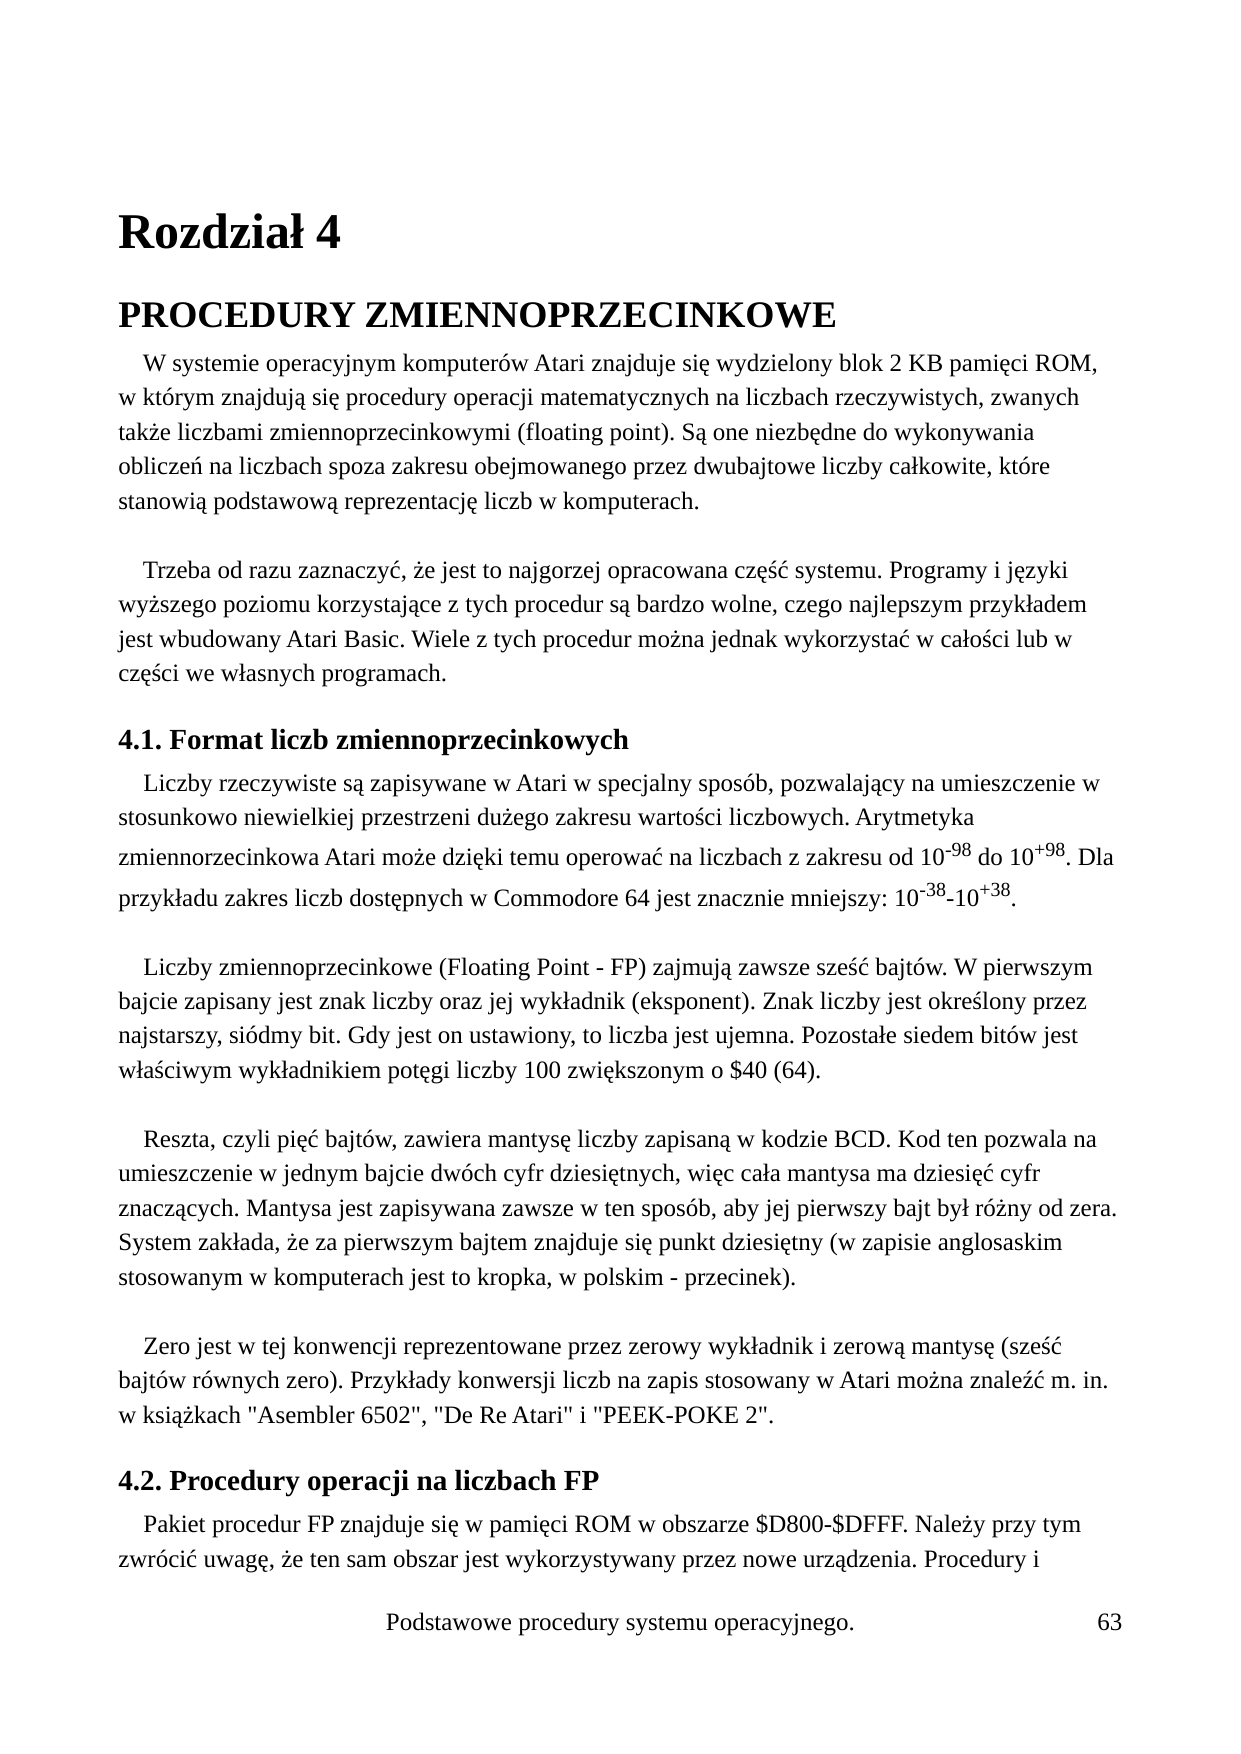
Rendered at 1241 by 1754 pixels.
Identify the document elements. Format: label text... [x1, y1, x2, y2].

subtitle Rozdział 4 [118, 201, 1122, 259]
subtitle 4.1. Format liczb zmiennoprzecinkowych [118, 722, 1122, 755]
text W systemie operacyjnym komputerów Atari znajduje się wydzielony blok 2 KB pamięci ROM, w którym znajdują się procedury operacji matematycznych na liczbach rzeczywistych, zwanych także liczbami zmiennoprzecinkowymi (floating point). Są one niezbędne do wykonywania obliczeń na liczbach spoza zakresu obejmowanego przez dwubajtowe liczby całkowite, które stanowią podstawową reprezentację liczb w komputerach. Trzeba od razu zaznaczyć, że jest to najgorzej opracowana część systemu. Programy i języki wyższego poziomu korzystające z tych procedur są bardzo wolne, czego najlepszym przykładem jest wbudowany Atari Basic. Wiele z tych procedur można jednak wykorzystać w całości lub w części we własnych programach. [118, 348, 1122, 687]
text Liczby rzeczywiste są zapisywane w Atari w specjalny sposób, pozwalający na umieszczenie w stosunkowo niewielkiej przestrzeni dużego zakresu wartości liczbowych. Arytmetyka zmiennorzecinkowa Atari może dzięki temu operować na liczbach z zakresu od 10-98 do 10+98. Dla przykładu zakres liczb dostępnych w Commodore 64 jest znacznie mniejszy: 10-38-10+38. Liczby zmiennoprzecinkowe (Floating Point - FP) zajmują zawsze sześć bajtów. W pierwszym bajcie zapisany jest znak liczby oraz jej wykładnik (eksponent). Znak liczby jest określony przez najstarszy, siódmy bit. Gdy jest on ustawiony, to liczba jest ujemna. Pozostałe siedem bitów jest właściwym wykładnikiem potęgi liczby 100 zwiększonym o $40 (64). Reszta, czyli pięć bajtów, zawiera mantysę liczby zapisaną w kodzie BCD. Kod ten pozwala na umieszczenie w jednym bajcie dwóch cyfr dziesiętnych, więc cała mantysa ma dziesięć cyfr znaczących. Mantysa jest zapisywana zawsze w ten sposób, aby jej pierwszy bajt był różny od zera. System zakłada, że za pierwszym bajtem znajduje się punkt dziesiętny (w zapisie anglosaskim stosowanym w komputerach jest to kropka, w polskim - przecinek). Zero jest w tej konwencji reprezentowane przez zerowy wykładnik i zerową mantysę (sześć bajtów równych zero). Przykłady konwersji liczb na zapis stosowany w Atari można znaleźć m. in. w książkach "Asembler 6502", "De Re Atari" i "PEEK-POKE 2". [118, 768, 1122, 1429]
subtitle PROCEDURY ZMIENNOPRZECINKOWE [118, 292, 1122, 335]
subtitle 4.2. Procedury operacji na liczbach FP [118, 1463, 1122, 1497]
text Pakiet procedur FP znajduje się w pamięci ROM w obszarze $D800-$DFFF. Należy przy tym zwrócić uwagę, że ten sam obszar jest wykorzystywany przez nowe urządzenia. Procedury i [118, 1509, 1122, 1573]
